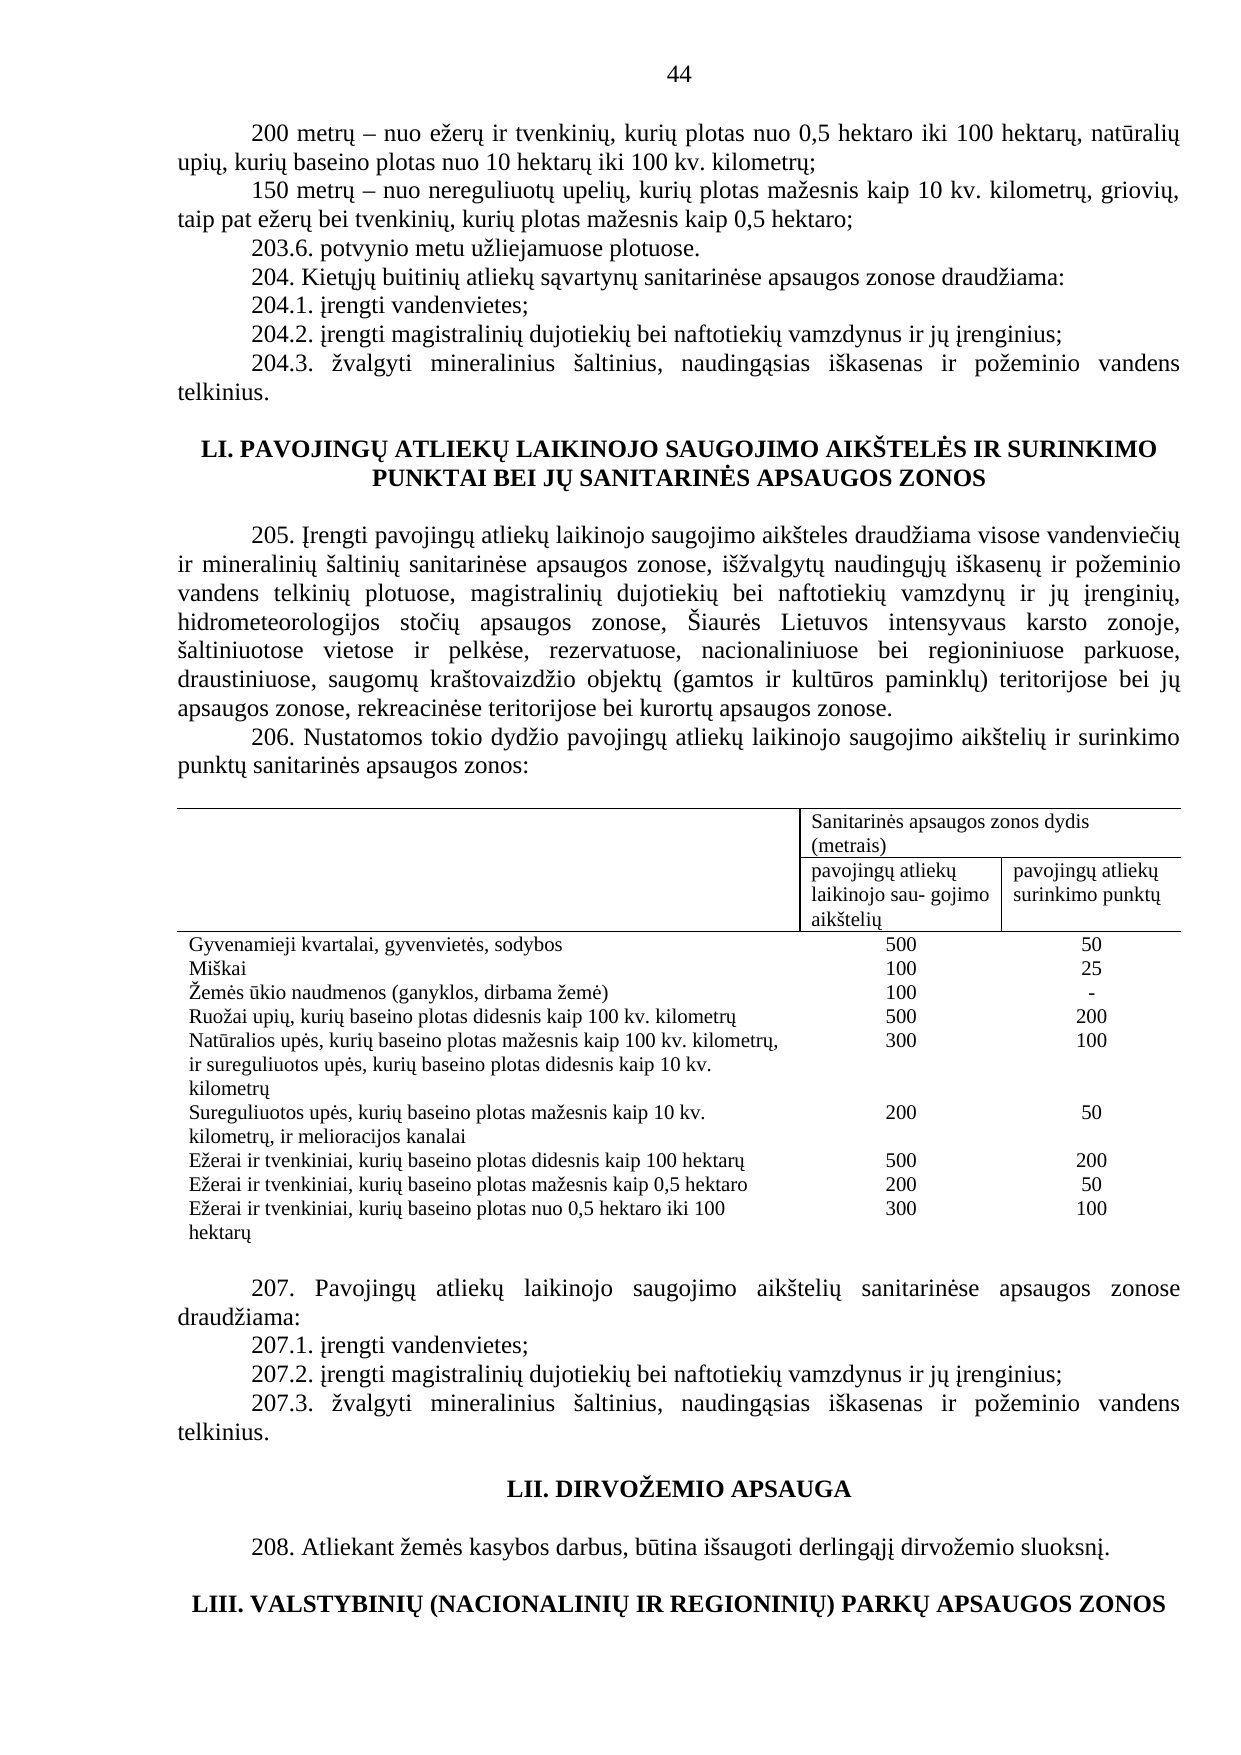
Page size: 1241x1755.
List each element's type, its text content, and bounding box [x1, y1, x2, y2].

text 205. Įrengti pavojingų atliekų laikinojo saugojimo aikšteles draudžiama visose vandenviečių ir mineralinių šaltinių sanitarinėse apsaugos zonose, išžvalgytų naudingųjų iškasenų ir požeminio vandens telkinių plotuose, magistralinių dujotiekių bei naftotiekių vamzdynų ir jų įrenginių, hidrometeorologijos stočių apsaugos zonose, Šiaurės Lietuvos intensyvaus karsto zonoje, šaltiniuotose vietose ir pelkėse, rezervatuose, nacionaliniuose bei regioniniuose parkuose, draustiniuose, saugomų kraštovaizdžio objektų (gamtos ir kultūros paminklų) teritorijose bei jų apsaugos zonose, rekreacinėse teritorijose bei kurortų apsaugos zonose. [177, 521, 1181, 722]
table_cell 100 [1002, 1028, 1181, 1100]
table_header [177, 809, 799, 931]
table_cell 100 [800, 956, 1002, 980]
table_cell 200 [800, 1172, 1002, 1196]
table_cell 500 [800, 932, 1002, 956]
table_cell 500 [800, 1004, 1002, 1028]
text 204. Kietųjų buitinių atliekų sąvartynų sanitarinėse apsaugos zonose draudžiama: [177, 262, 1181, 291]
table_cell pavojingų atliekų surinkimo punktų [1002, 858, 1181, 931]
table_cell Ežerai ir tvenkiniai, kurių baseino plotas nuo 0,5 hektaro iki 100 hektarų [177, 1196, 800, 1244]
table_cell Gyvenamieji kvartalai, gyvenvietės, sodybos [177, 932, 800, 956]
table_header Sanitarinės apsaugos zonos dydis (metrais) [801, 809, 1181, 857]
text 207.3. žvalgyti mineralinius šaltinius, naudingąsias iškasenas ir požeminio vandens telkinius. [177, 1388, 1181, 1446]
text 207.1. įrengti vandenvietes; [177, 1331, 1181, 1359]
table_cell 100 [1002, 1196, 1181, 1244]
table_cell 300 [800, 1196, 1002, 1244]
table_cell Ežerai ir tvenkiniai, kurių baseino plotas didesnis kaip 100 hektarų [177, 1148, 800, 1172]
table_cell 50 [1002, 1172, 1181, 1196]
table_cell 50 [1002, 1100, 1181, 1148]
table_cell pavojingų atliekų laikinojo sau- gojimo aikštelių [801, 858, 1001, 931]
text 207. Pavojingų atliekų laikinojo saugojimo aikštelių sanitarinėse apsaugos zonose draudžiama: [177, 1273, 1181, 1331]
text 203.6. potvynio metu užliejamuose plotuose. [177, 233, 1181, 262]
table_cell 200 [1002, 1148, 1181, 1172]
table_cell 50 [1002, 932, 1181, 956]
text LIII. VALSTYBINIŲ (NACIONALINIŲ IR REGIONINIŲ) PARKŲ APSAUGOS ZONOS [177, 1589, 1181, 1618]
table_cell 100 [800, 980, 1002, 1004]
text 204.1. įrengti vandenvietes; [177, 291, 1181, 319]
table_cell 500 [800, 1148, 1002, 1172]
text 207.2. įrengti magistralinių dujotiekių bei naftotiekių vamzdynus ir jų įrenginius; [177, 1359, 1181, 1388]
text 204.3. žvalgyti mineralinius šaltinius, naudingąsias iškasenas ir požeminio vandens telkinius. [177, 348, 1181, 406]
text 200 metrų – nuo ežerų ir tvenkinių, kurių plotas nuo 0,5 hektaro iki 100 hektarų, natūralių upių, kurių baseino plotas nuo 10 hektarų iki 100 kv. kilometrų; [177, 118, 1181, 176]
text 204.2. įrengti magistralinių dujotiekių bei naftotiekių vamzdynus ir jų įrenginius; [177, 319, 1181, 348]
text LI. PAVOJINGŲ ATLIEKŲ LAIKINOJO SAUGOJIMO AIKŠTELĖS IR SURINKIMO PUNKTAI BEI JŲ SANITARINĖS APSAUGOS ZONOS [177, 434, 1181, 492]
table_cell Miškai [177, 956, 800, 980]
table_cell 300 [800, 1028, 1002, 1100]
table_cell 200 [1002, 1004, 1181, 1028]
table_cell Ruožai upių, kurių baseino plotas didesnis kaip 100 kv. kilometrų [177, 1004, 800, 1028]
text 206. Nustatomos tokio dydžio pavojingų atliekų laikinojo saugojimo aikštelių ir surinkimo punktų sanitarinės apsaugos zonos: [177, 722, 1181, 779]
table_cell Sureguliuotos upės, kurių baseino plotas mažesnis kaip 10 kv. kilometrų, ir melioracijos kanalai [177, 1100, 800, 1148]
table_cell Žemės ūkio naudmenos (ganyklos, dirbama žemė) [177, 980, 800, 1004]
table_cell 25 [1002, 956, 1181, 980]
text 150 metrų – nuo nereguliuotų upelių, kurių plotas mažesnis kaip 10 kv. kilometrų, griovių, taip pat ežerų bei tvenkinių, kurių plotas mažesnis kaip 0,5 hektaro; [177, 176, 1181, 233]
text LII. DIRVOŽEMIO APSAUGA [177, 1474, 1181, 1503]
table_cell 200 [800, 1100, 1002, 1148]
table_cell - [1002, 980, 1181, 1004]
table_cell Natūralios upės, kurių baseino plotas mažesnis kaip 100 kv. kilometrų, ir sureguliuotos upės, kurių baseino plotas didesnis kaip 10 kv. kilometrų [177, 1028, 800, 1100]
table_cell Ežerai ir tvenkiniai, kurių baseino plotas mažesnis kaip 0,5 hektaro [177, 1172, 800, 1196]
text 208. Atliekant žemės kasybos darbus, būtina išsaugoti derlingąjį dirvožemio sluoksnį. [177, 1532, 1181, 1561]
